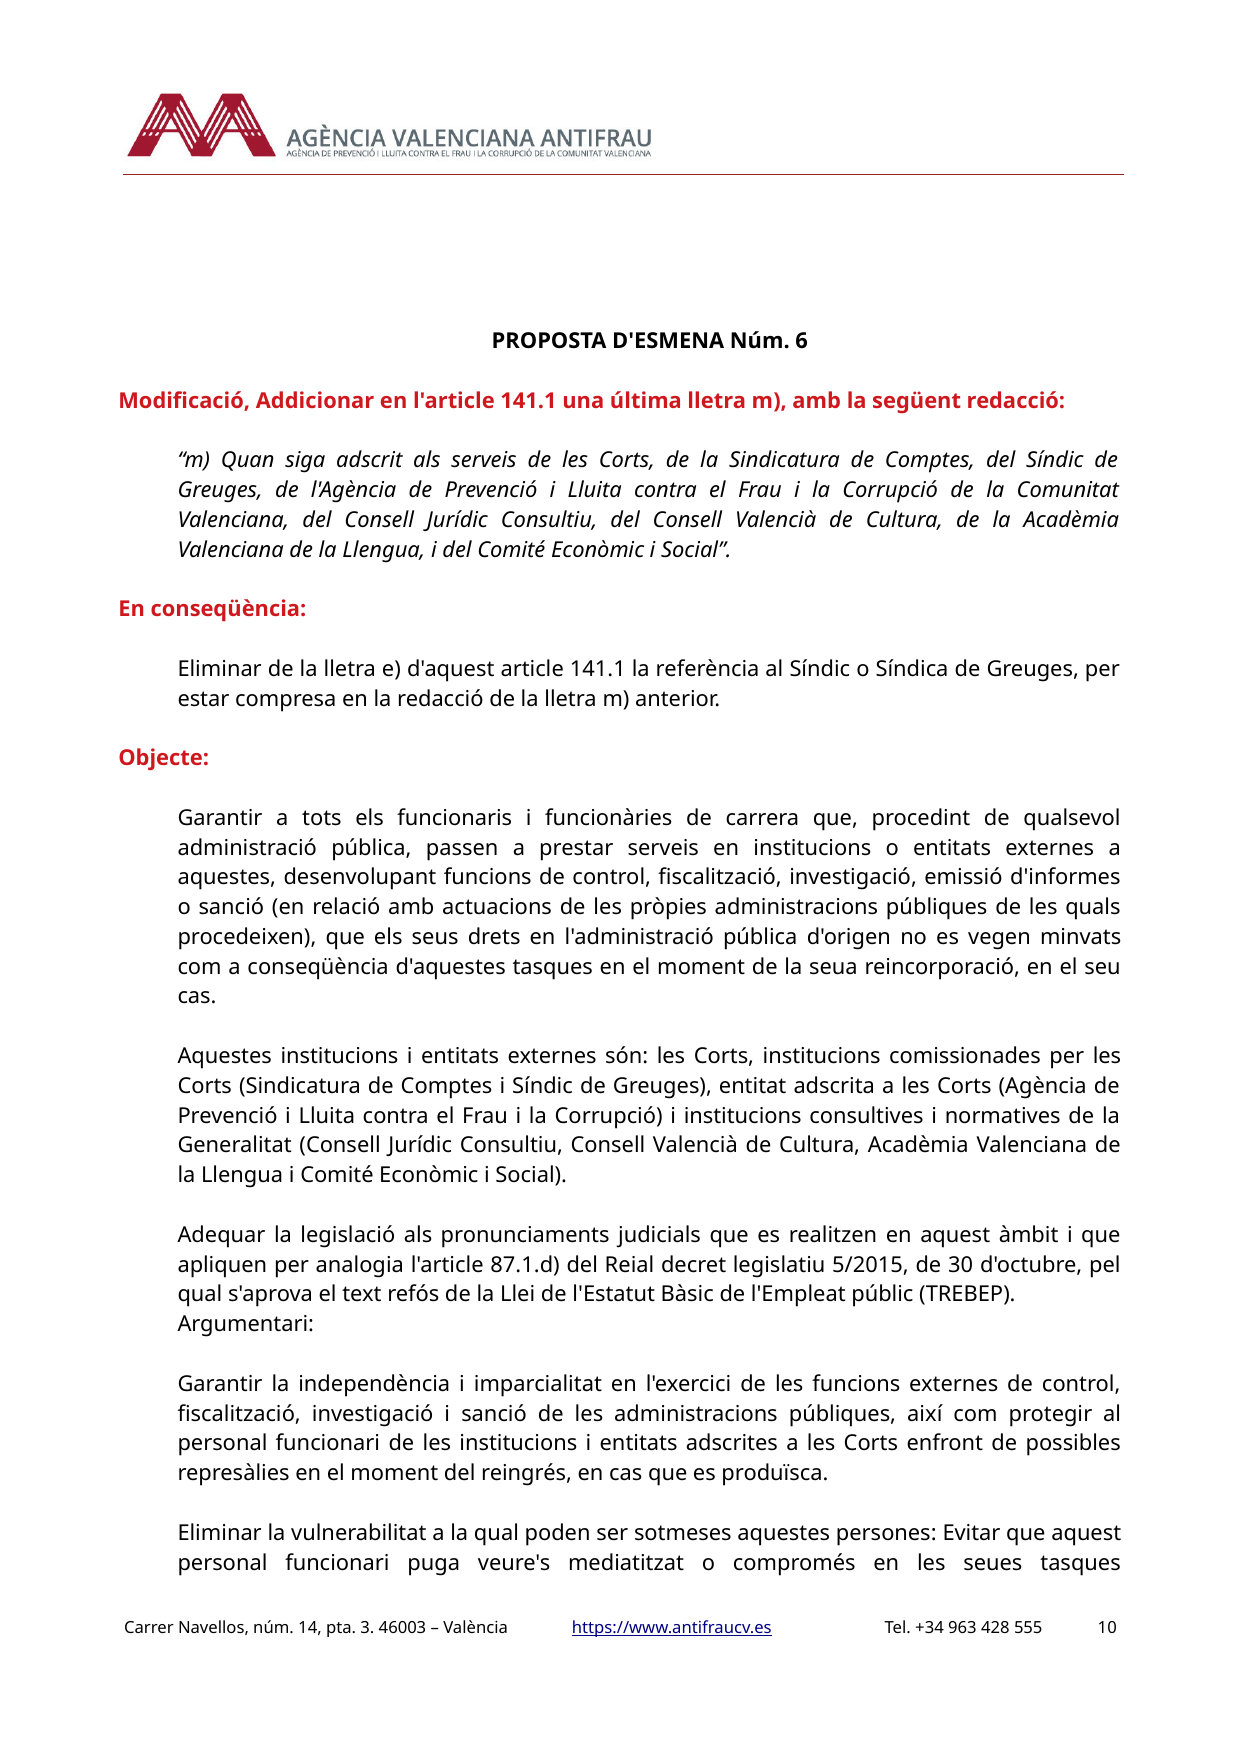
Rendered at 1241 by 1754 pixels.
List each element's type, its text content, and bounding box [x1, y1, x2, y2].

text PROPOSTA D'ESMENA Núm. 6 [177, 325, 1122, 355]
text Garantir la independència i imparcialitat en l'exercici de les funcions externes de control, fiscalització, investigació i sanció de les administracions públiques, així com protegir al personal funcionari de les institucions i entitats adscrites a les Corts enfront de possibles represàlies en el moment del reingrés, en cas que es produïsca. [177, 1368, 1122, 1487]
text Adequar la legislació als pronunciaments judicials que es realitzen en aquest àmbit i que apliquen per analogia l'article 87.1.d) del Reial decret legislatiu 5/2015, de 30 d'octubre, pel qual s'aprova el text refós de la Llei de l'Estatut Bàsic de l'Empleat públic (TREBEP). [177, 1219, 1122, 1308]
text Argumentari: [177, 1308, 1122, 1338]
text Eliminar de la lletra e) d'aquest article 141.1 la referència al Síndic o Síndica de Greuges, per estar compresa en la redacció de la lletra m) anterior. [177, 653, 1122, 712]
text Objecte: [118, 742, 1122, 772]
text Aquestes institucions i entitats externes són: les Corts, institucions comissionades per les Corts (Sindicatura de Comptes i Síndic de Greuges), entitat adscrita a les Corts (Agència de Prevenció i Lluita contra el Frau i la Corrupció) i institucions consultives i normatives de la Generalitat (Consell Jurídic Consultiu, Consell Valencià de Cultura, Acadèmia Valenciana de la Llengua i Comité Econòmic i Social). [177, 1040, 1122, 1189]
text En conseqüència: [118, 593, 1122, 623]
picture [122, 81, 655, 166]
text “m) Quan siga adscrit als serveis de les Corts, de la Sindicatura de Comptes, del Síndic de Greuges, de l'Agència de Prevenció i Lluita contra el Frau i la Corrupció de la Comunitat Valenciana, del Consell Jurídic Consultiu, del Consell Valencià de Cultura, de la Acadèmia Valenciana de la Llengua, i del Comité Econòmic i Social”. [177, 444, 1122, 563]
text Modificació, Addicionar en l'article 141.1 una última lletra m), amb la següent redacció: [118, 385, 1122, 414]
text Garantir a tots els funcionaris i funcionàries de carrera que, procedint de qualsevol administració pública, passen a prestar serveis en institucions o entitats externes a aquestes, desenvolupant funcions de control, fiscalització, investigació, emissió d'informes o sanció (en relació amb actuacions de les pròpies administracions públiques de les quals procedeixen), que els seus drets en l'administració pública d'origen no es vegen minvats com a conseqüència d'aquestes tasques en el moment de la seua reincorporació, en el seu cas. [177, 802, 1122, 1010]
text Eliminar la vulnerabilitat a la qual poden ser sotmeses aquestes persones: Evitar que aquest personal funcionari puga veure's mediatitzat o compromés en les seues tasques [177, 1517, 1122, 1576]
